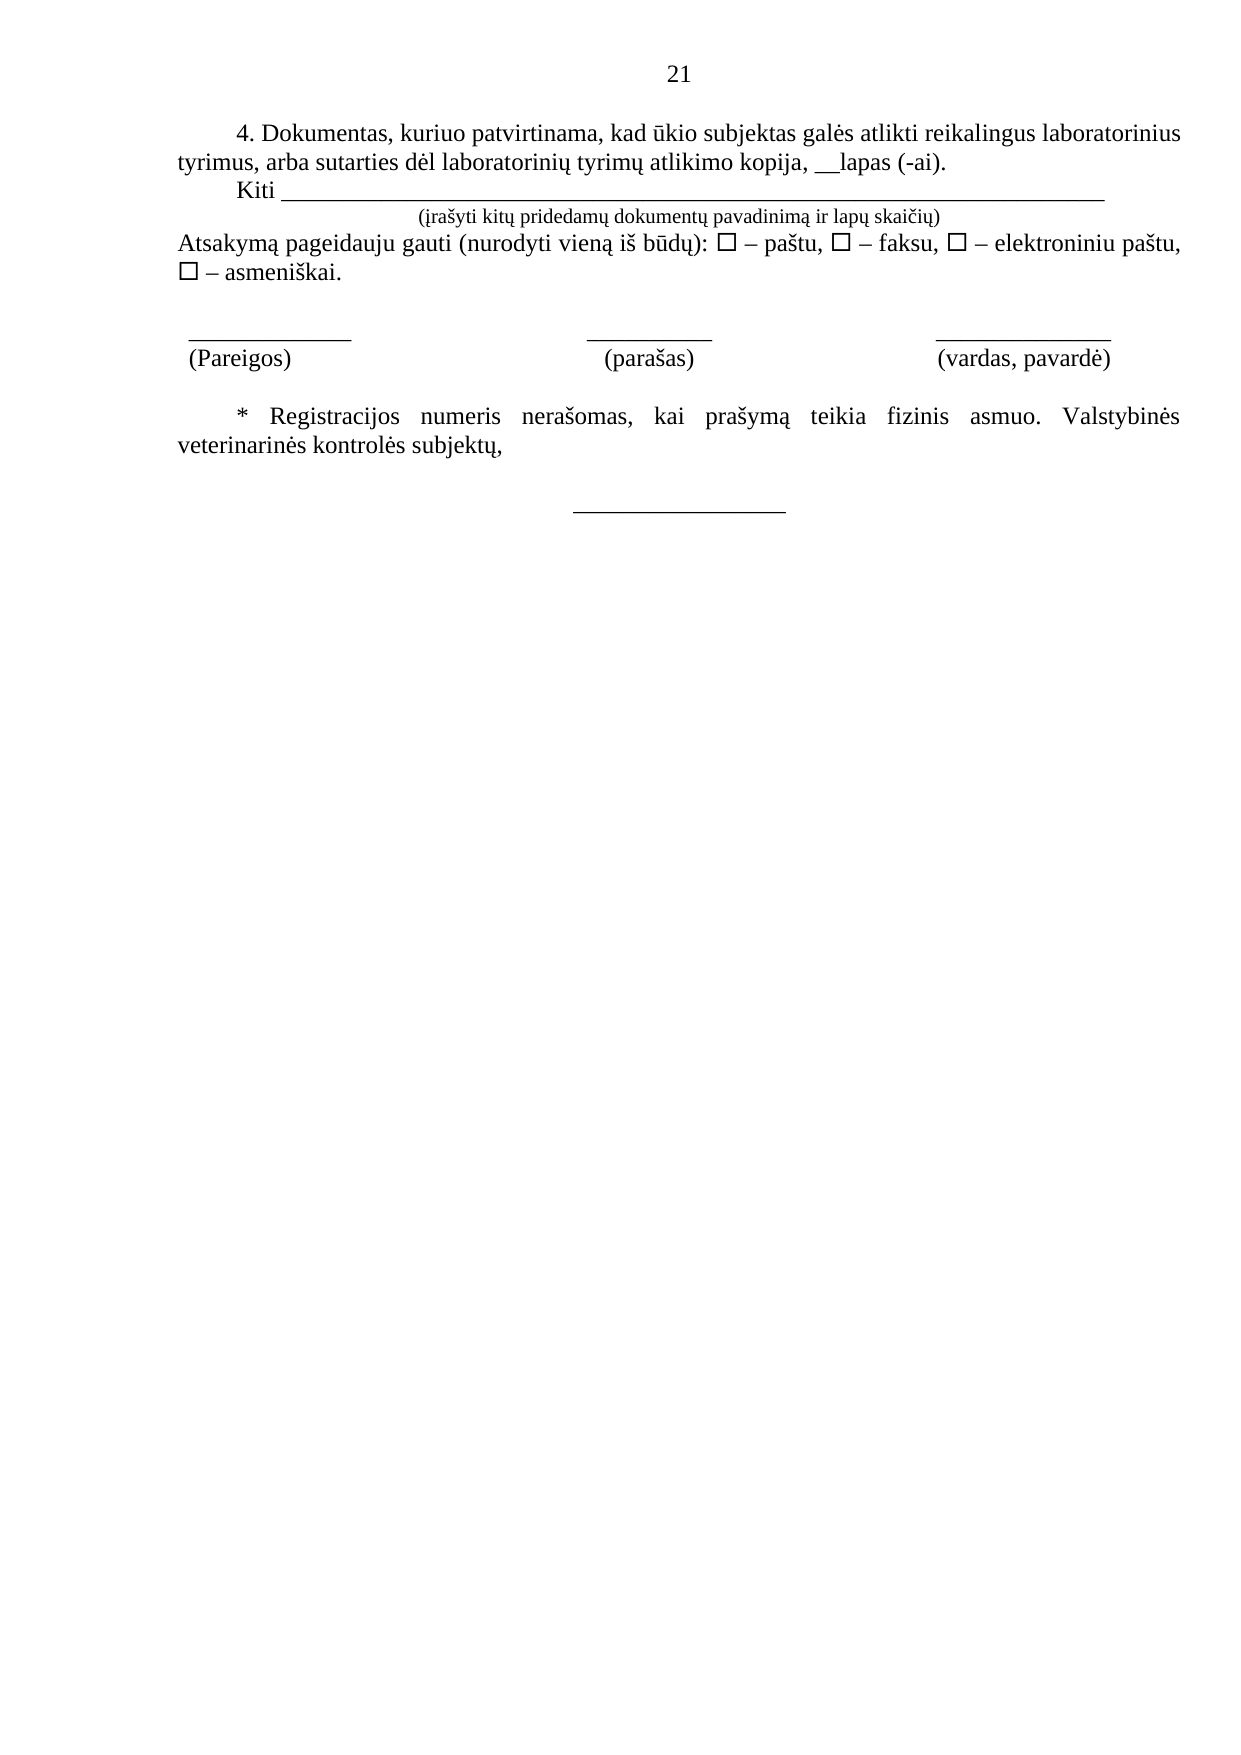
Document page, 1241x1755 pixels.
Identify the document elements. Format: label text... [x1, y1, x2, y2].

text Atsakymą pageidauju gauti (nurodyti vieną iš būdų): [] – paštu, [] – faksu, [] – elektroniniu paštu, [] – asmeniškai. [177, 228, 1181, 286]
table_header _____________ (Pareigos) [177, 315, 492, 372]
text (įrašyti kitų pridedamų dokumentų pavadinimą ir lapų skaičių) [177, 204, 1181, 228]
text Kiti [177, 176, 1181, 204]
text _________________ [177, 487, 1181, 516]
table_header __________ (parašas) [493, 315, 806, 372]
text * Registracijos numeris nerašomas, kai prašymą teikia fizinis asmuo. Valstybinės veterinarinės kontrolės subjektų, [177, 401, 1181, 458]
text 4. Dokumentas, kuriuo patvirtinama, kad ūkio subjektas galės atlikti reikalingus laboratorinius tyrimus, arba sutarties dėl laboratorinių tyrimų atlikimo kopija, __lapas (-ai). [177, 118, 1181, 176]
table_header ______________ (vardas, pavardė) [806, 315, 1122, 372]
